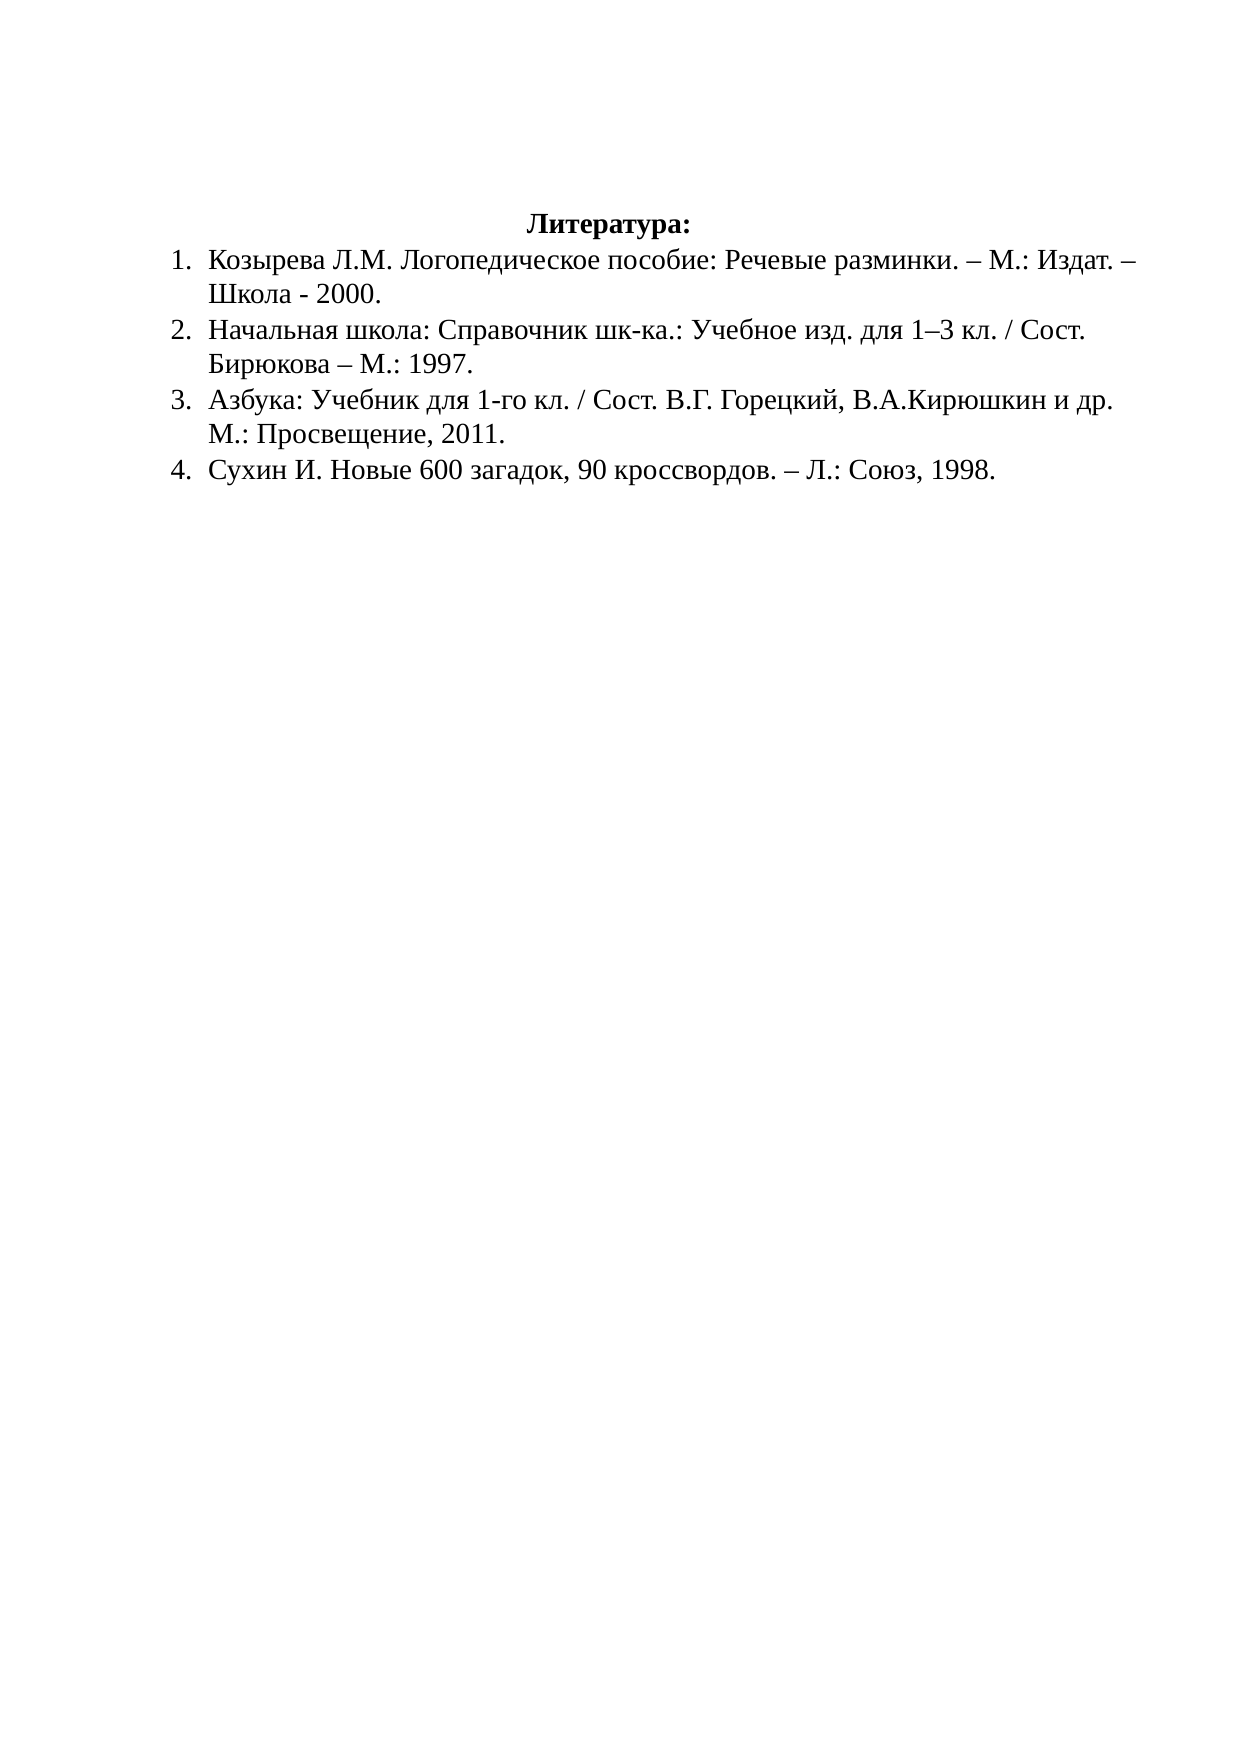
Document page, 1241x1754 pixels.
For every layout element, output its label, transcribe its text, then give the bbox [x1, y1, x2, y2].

list Азбука: Учебник для 1-го кл. / Сост. В.Г. Горецкий, В.А.Кирюшкин и др. М.: Просвещение, 2011. [170, 382, 1152, 449]
list Начальная школа: Справочник шк-ка.: Учебное изд. для 1–3 кл. / Сост. Бирюкова – М.: 1997. [170, 312, 1152, 379]
list Сухин И. Новые 600 загадок, 90 кроссвордов. – Л.: Союз, 1998. [170, 452, 1152, 486]
list Козырева Л.М. Логопедическое пособие: Речевые разминки. – М.: Издат. – Школа - 2000. [170, 242, 1152, 309]
text Литература: [133, 206, 1152, 239]
